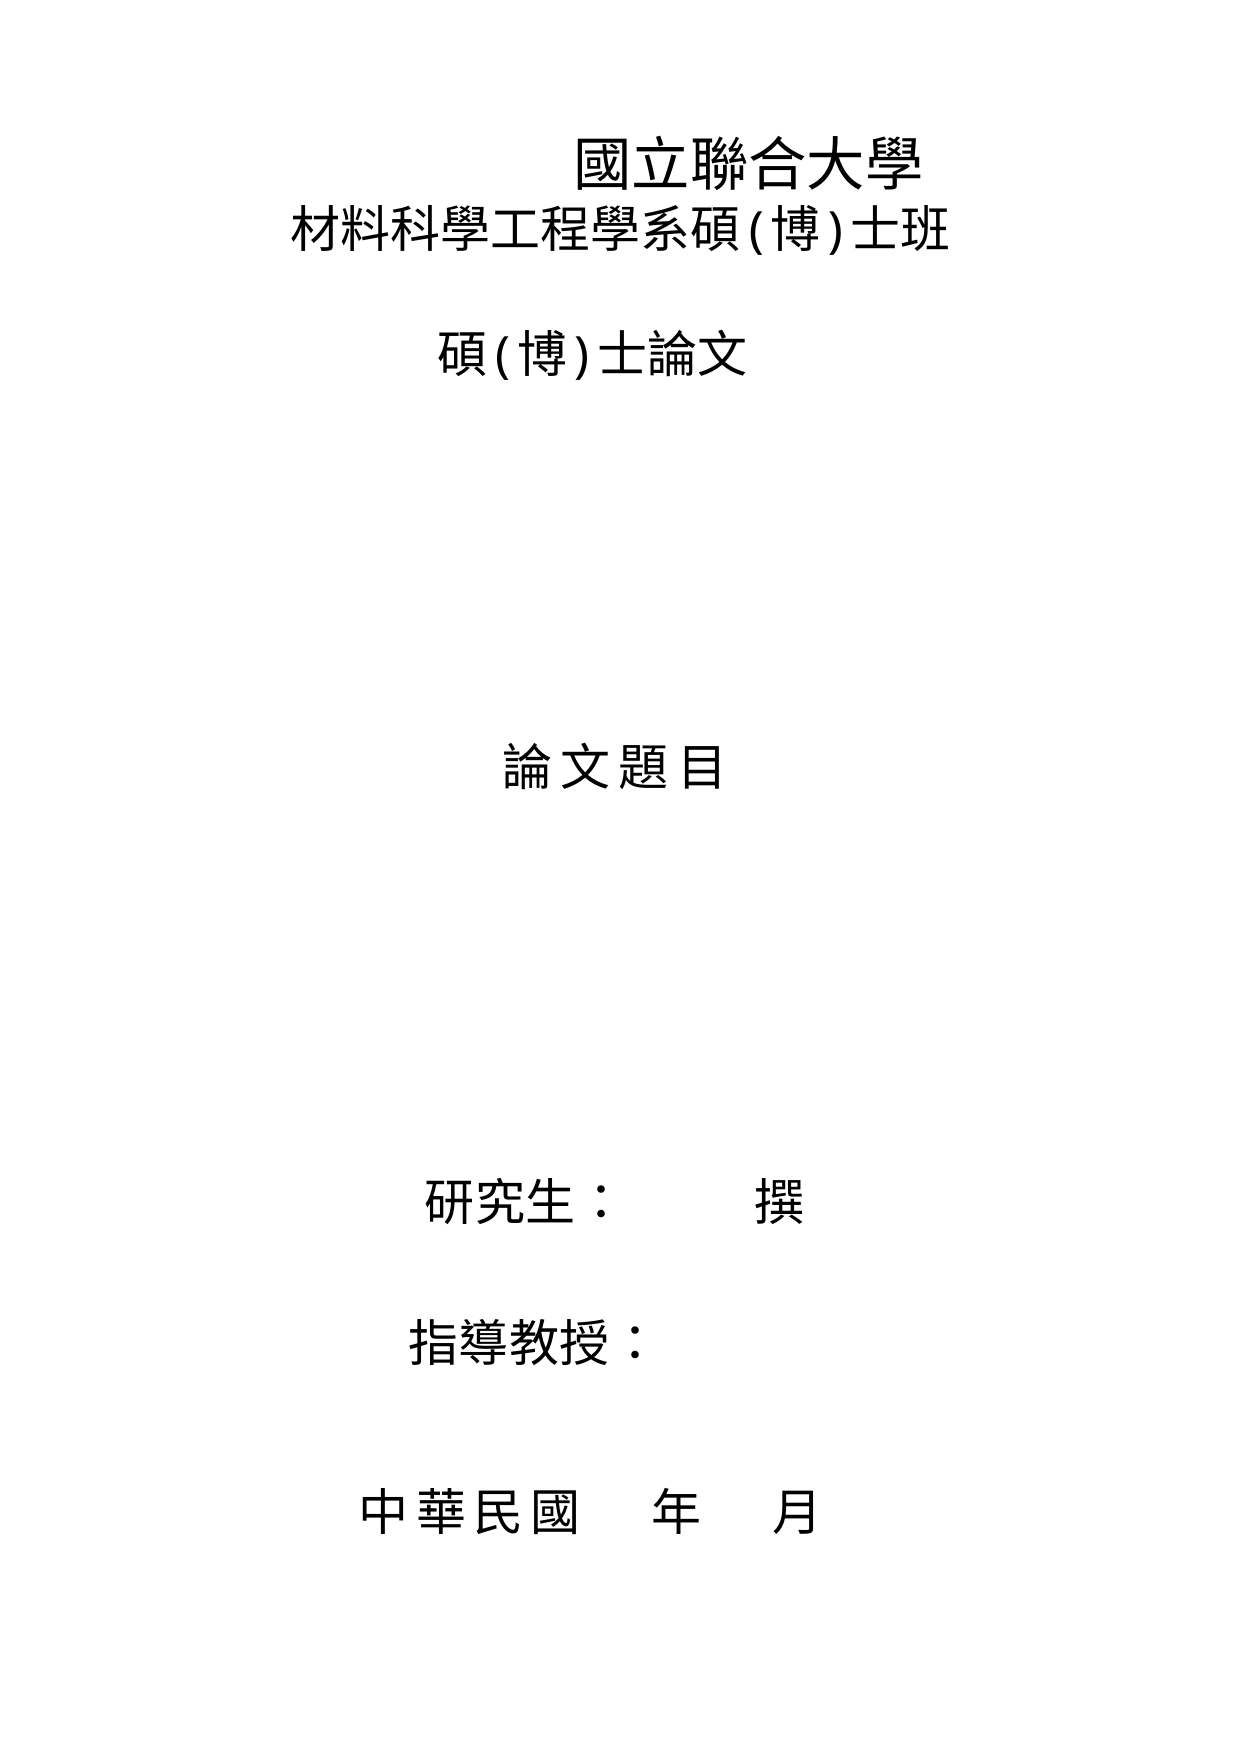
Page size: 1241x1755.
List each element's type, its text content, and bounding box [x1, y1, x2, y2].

text 中華民國 年 月 [94, 1473, 1087, 1545]
text 指導教授： [177, 1371, 1087, 1376]
text 碩(博)士論文 [96, 314, 112, 387]
text 材料科學工程學系碩(博)士班 [96, 198, 1087, 260]
text 國立聯合大學 [96, 135, 1087, 198]
